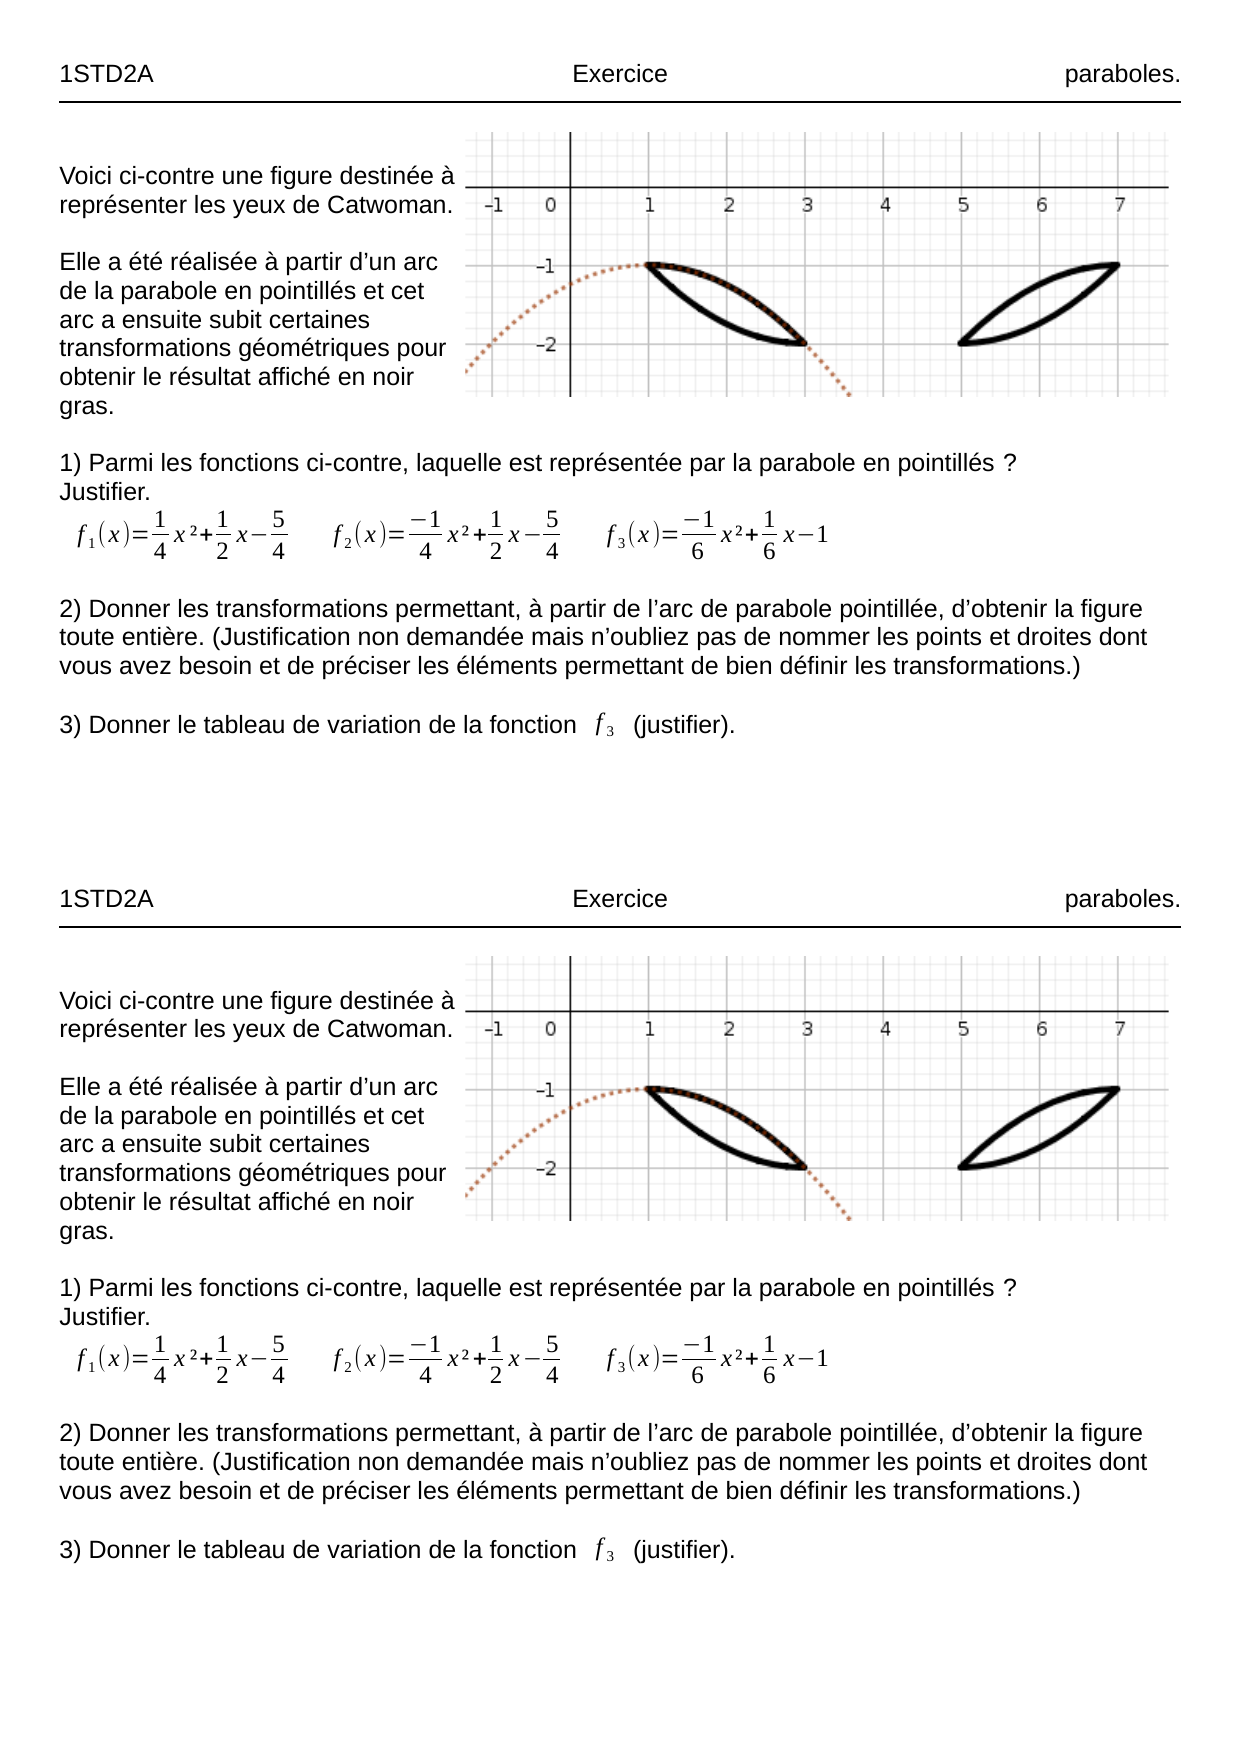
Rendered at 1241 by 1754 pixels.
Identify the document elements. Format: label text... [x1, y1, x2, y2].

text 3) Donner le tableau de variation de la fonction(justifier). [59, 709, 1181, 740]
text Exercice [433, 59, 807, 88]
text 1STD2A [59, 59, 433, 88]
text 1STD2A [59, 884, 413, 912]
text paraboles. [827, 884, 1181, 912]
text Justifier. [59, 477, 1181, 506]
text 2) Donner les transformations permettant, à partir de l’arc de parabole pointillée, d’obtenir la figure toute entière. (Justification non demandée mais n’oubliez pas de nommer les points et droites dont vous avez besoin et de préciser les éléments permettant de bien définir les transformations.) [59, 594, 1181, 680]
picture [465, 132, 1169, 397]
text Voici ci-contre une figure destinée à représenter les yeux de Catwoman. [59, 161, 465, 218]
text Voici ci-contre une figure destinée à représenter les yeux de Catwoman. [59, 986, 465, 1043]
text paraboles. [807, 59, 1181, 88]
text 3) Donner le tableau de variation de la fonction(justifier). [59, 1533, 1181, 1565]
picture [465, 956, 1169, 1221]
text 2) Donner les transformations permettant, à partir de l’arc de parabole pointillée, d’obtenir la figure toute entière. (Justification non demandée mais n’oubliez pas de nommer les points et droites dont vous avez besoin et de préciser les éléments permettant de bien définir les transformations.) [59, 1418, 1181, 1504]
text 1) Parmi les fonctions ci-contre, laquelle est représentée par la parabole en pointillés ? [59, 448, 1181, 477]
text Justifier. [59, 1302, 1181, 1331]
text 1) Parmi les fonctions ci-contre, laquelle est représentée par la parabole en pointillés ? [59, 1273, 1181, 1302]
text Exercice [443, 884, 797, 912]
text Elle a été réalisée à partir d’un arc de la parabole en pointillés et cet arc a ensuite subit certaines transformations géométriques pour obtenir le résultat affiché en noir gras. [59, 247, 1181, 420]
text Elle a été réalisée à partir d’un arc de la parabole en pointillés et cet arc a ensuite subit certaines transformations géométriques pour obtenir le résultat affiché en noir gras. [59, 1072, 1181, 1244]
